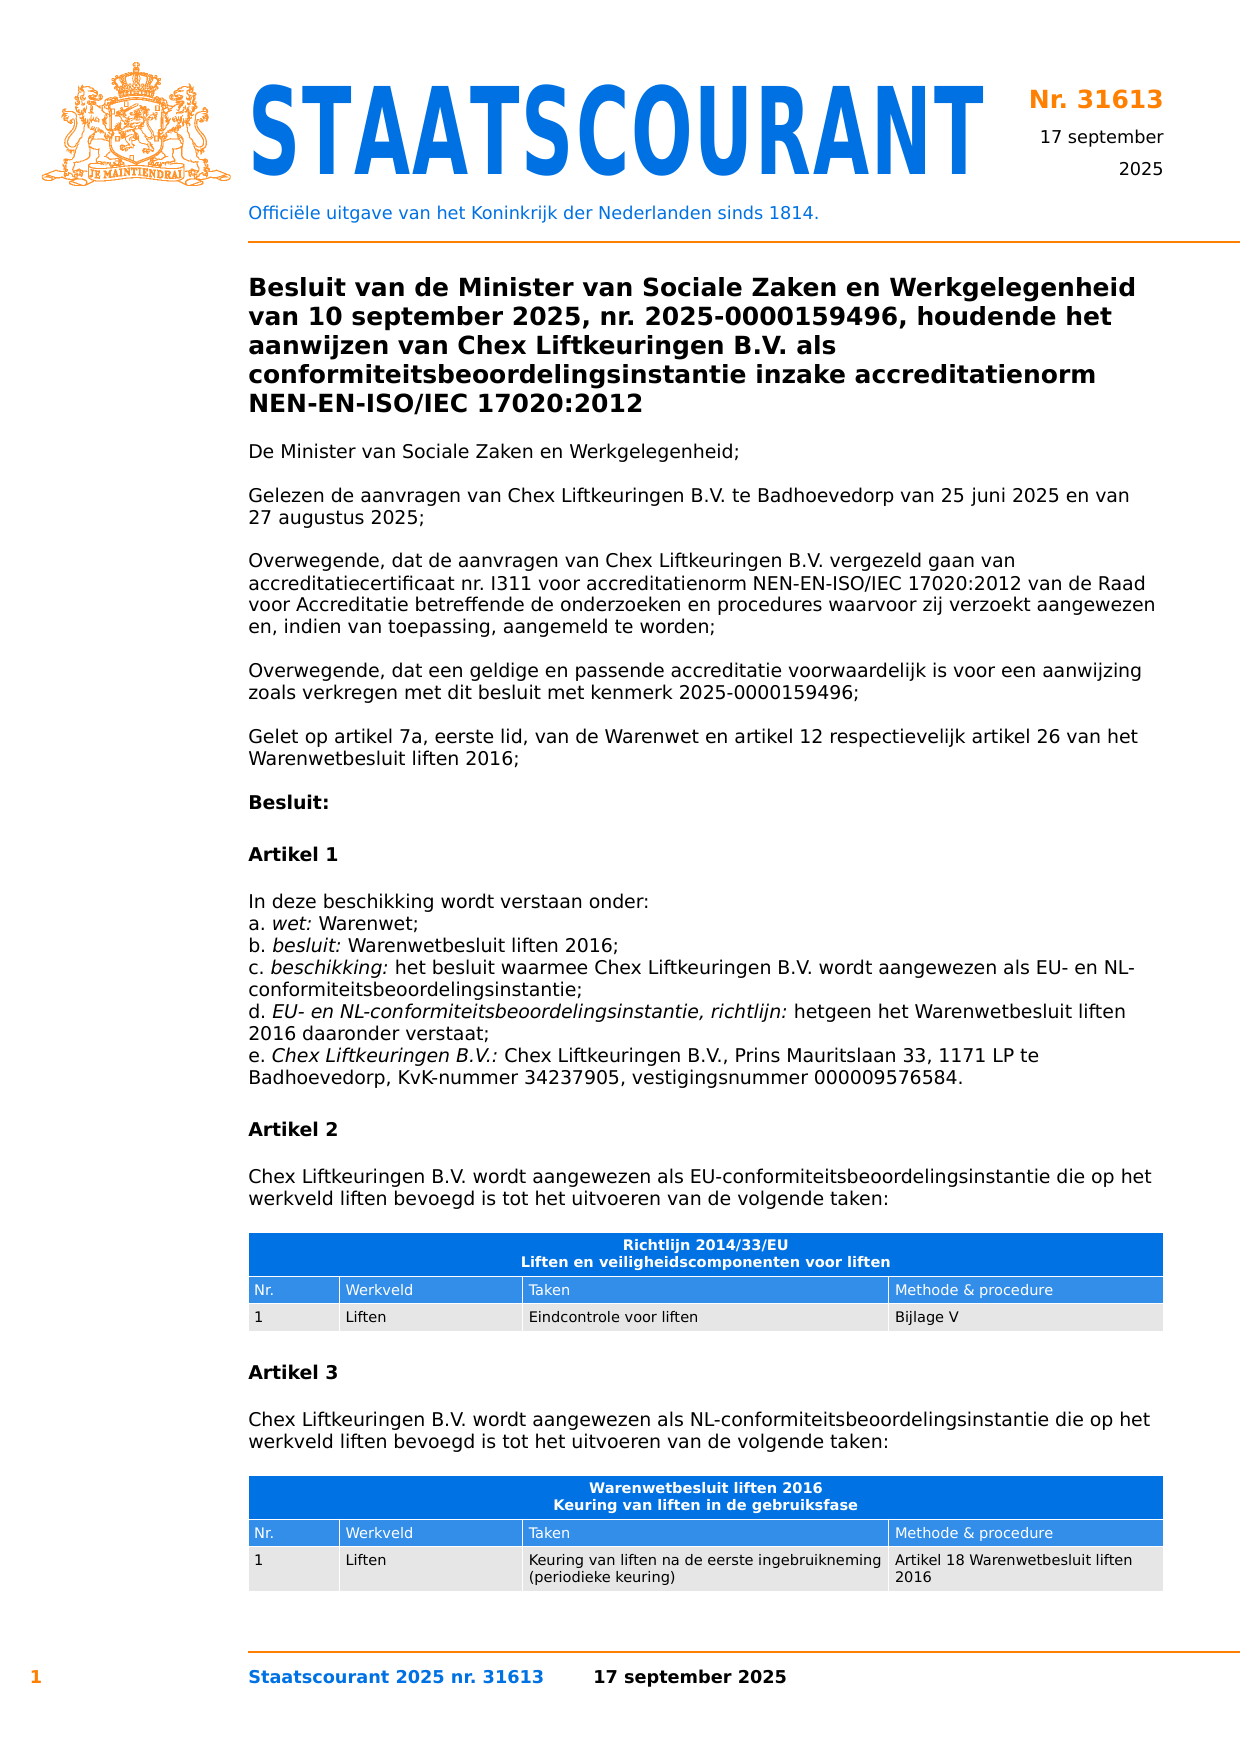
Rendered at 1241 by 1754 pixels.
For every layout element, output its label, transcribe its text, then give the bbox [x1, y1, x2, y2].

table_cell 2025 [998, 153, 1240, 203]
table_header Warenwetbesluit liften 2016 Keuring van liften in de gebruiksfase [249, 1476, 1163, 1519]
text e. Chex Liftkeuringen B.V.: Chex Liftkeuringen B.V., Prins Mauritslaan 33, 1171 LP te Badhoevedorp, KvK-nummer 34237905, vestigingsnummer 000009576584. [248, 1045, 1163, 1089]
table_cell Artikel 18 Warenwetbesluit liften 2016 [889, 1547, 1163, 1591]
text In deze beschikking wordt verstaan onder: [248, 891, 1163, 913]
text Besluit: [248, 792, 1163, 814]
table_cell 1 [249, 1547, 339, 1591]
table_cell Werkveld [340, 1520, 522, 1546]
text Chex Liftkeuringen B.V. wordt aangewezen als NL-conformiteitsbeoordelingsinstantie die op het werkveld liften bevoegd is tot het uitvoeren van de volgende taken: [248, 1409, 1163, 1453]
table_cell 1 [249, 1304, 339, 1331]
table_cell Taken [523, 1277, 888, 1303]
table_cell 17 september [998, 121, 1240, 153]
text Gelet op artikel 7a, eerste lid, van de Warenwet en artikel 12 respectievelijk artikel 26 van het Warenwetbesluit liften 2016; [248, 726, 1163, 770]
text a. wet: Warenwet; [248, 913, 1163, 935]
text c. beschikking: het besluit waarmee Chex Liftkeuringen B.V. wordt aangewezen als EU- en NL-conformiteitsbeoordelingsinstantie; [248, 957, 1163, 1001]
table_cell Methode & procedure [889, 1277, 1163, 1303]
subtitle Artikel 2 [248, 1119, 1163, 1141]
table_header Nr. 31613 [998, 62, 1240, 121]
text De Minister van Sociale Zaken en Werkgelegenheid; [248, 441, 1163, 463]
table_cell Eindcontrole voor liften [523, 1304, 888, 1331]
table_cell Bijlage V [889, 1304, 1163, 1331]
table_header Richtlijn 2014/33/EU Liften en veiligheidscomponenten voor liften [249, 1233, 1163, 1276]
table_cell Nr. [249, 1277, 339, 1303]
text Overwegende, dat een geldige en passende accreditatie voorwaardelijk is voor een aanwijzing zoals verkregen met dit besluit met kenmerk 2025-0000159496; [248, 660, 1163, 704]
table_cell Nr. [249, 1520, 339, 1546]
table_header [25, 62, 248, 241]
table_cell Liften [340, 1304, 522, 1331]
text Chex Liftkeuringen B.V. wordt aangewezen als EU-conformiteitsbeoordelingsinstantie die op het werkveld liften bevoegd is tot het uitvoeren van de volgende taken: [248, 1166, 1163, 1209]
subtitle Artikel 3 [248, 1362, 1163, 1384]
text Gelezen de aanvragen van Chex Liftkeuringen B.V. te Badhoevedorp van 25 juni 2025 en van 27 augustus 2025; [248, 484, 1163, 528]
table_cell Liften [340, 1547, 522, 1591]
table_cell Methode & procedure [889, 1520, 1163, 1546]
text Overwegende, dat de aanvragen van Chex Liftkeuringen B.V. vergezeld gaan van accreditatiecertificaat nr. I311 voor accreditatienorm NEN-EN-ISO/IEC 17020:2012 van de Raad voor Accreditatie betreffende de onderzoeken en procedures waarvoor zij verzoekt aangewezen en, indien van toepassing, aangemeld te worden; [248, 550, 1163, 638]
table_cell Keuring van liften na de eerste ingebruikneming (periodieke keuring) [523, 1547, 888, 1591]
text b. besluit: Warenwetbesluit liften 2016; [248, 935, 1163, 957]
subtitle Besluit van de Minister van Sociale Zaken en Werkgelegenheid van 10 september 2025, nr. 2025-0000159496, houdende het aanwijzen van Chex Liftkeuringen B.V. als conformiteitsbeoordelingsinstantie inzake accreditatienorm NEN-EN-ISO/IEC 17020:2012 [248, 273, 1163, 419]
table_cell Werkveld [340, 1277, 522, 1303]
subtitle Artikel 1 [248, 844, 1163, 866]
table_cell Officiële uitgave van het Koninkrijk der Nederlanden sinds 1814. [248, 203, 1240, 241]
text d. EU- en NL-conformiteitsbeoordelingsinstantie, richtlijn: hetgeen het Warenwetbesluit liften 2016 daaronder verstaat; [248, 1001, 1163, 1045]
table_cell Taken [523, 1520, 888, 1546]
table_header STAATSCOURANT [248, 62, 998, 203]
picture [41, 62, 231, 186]
